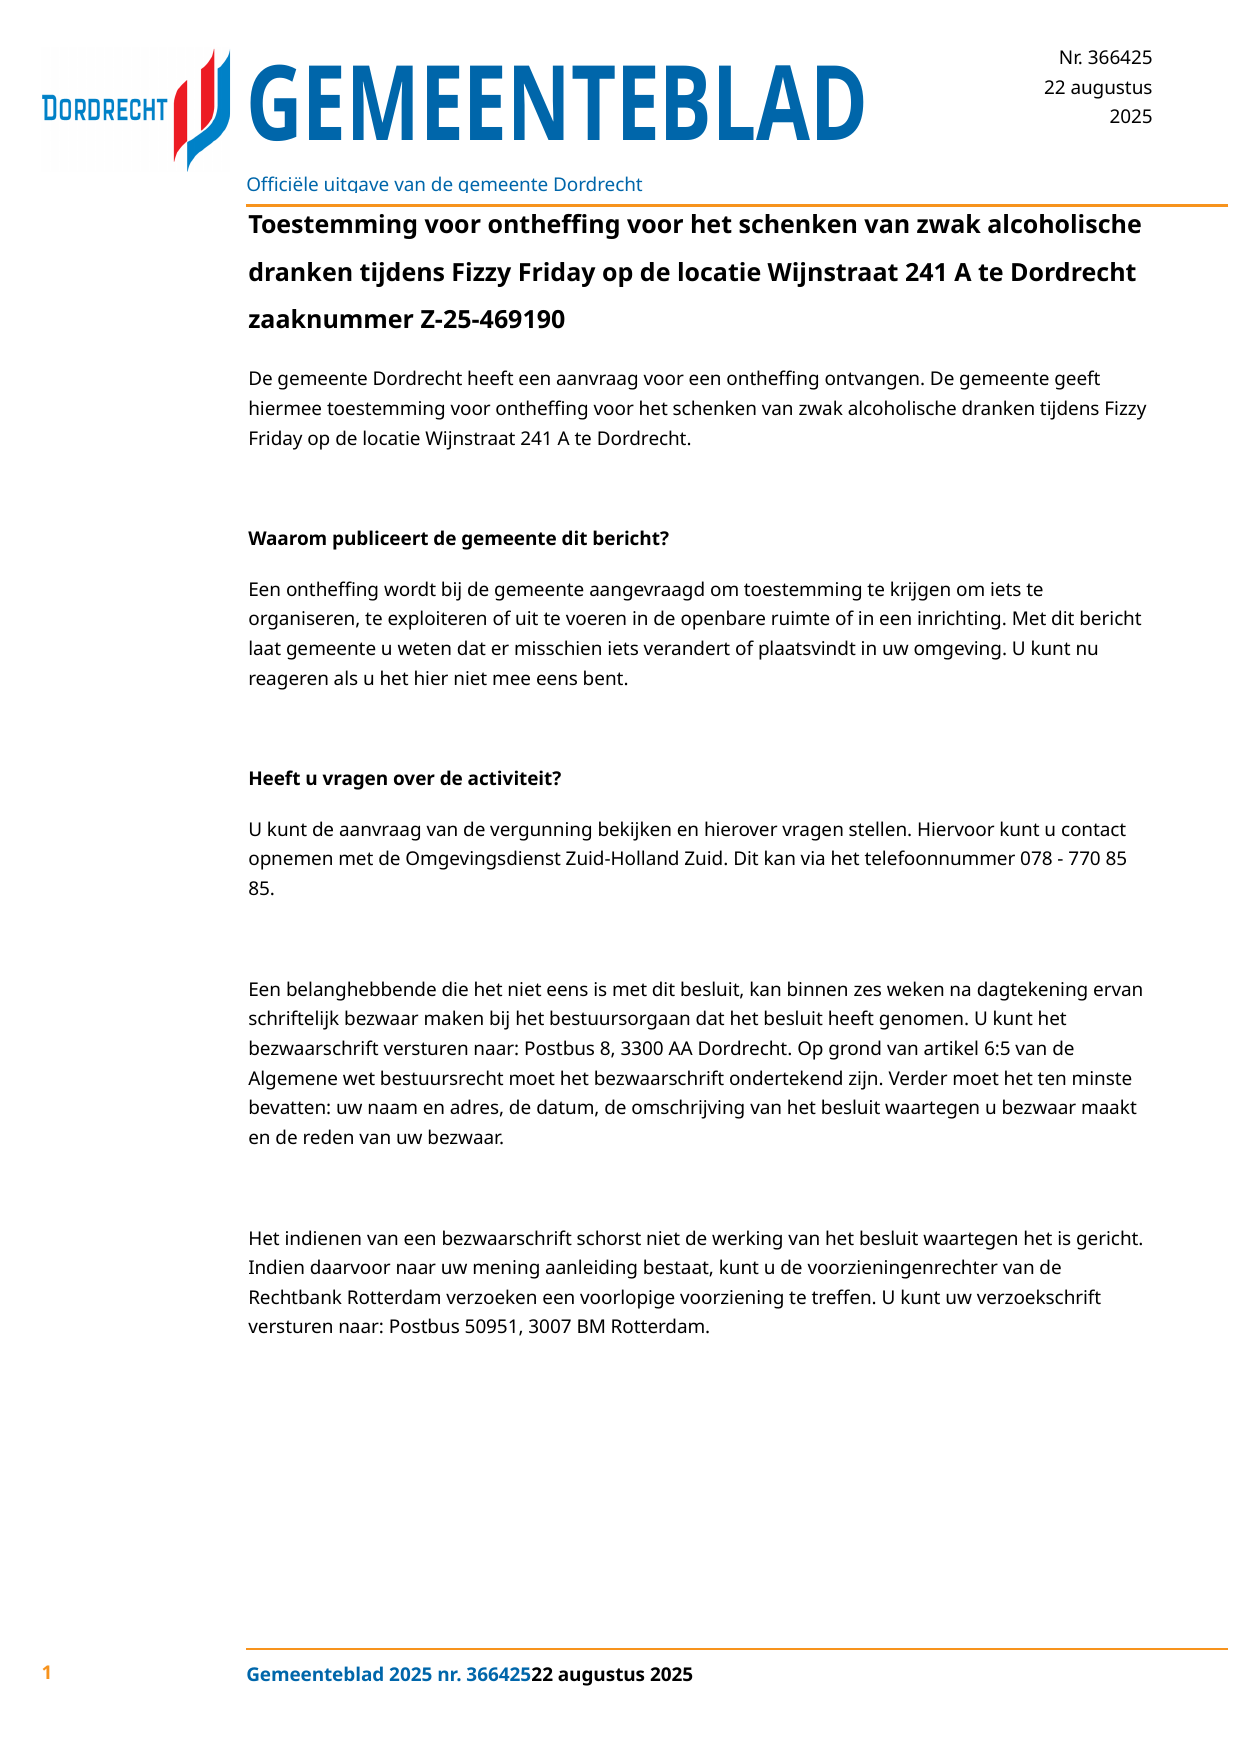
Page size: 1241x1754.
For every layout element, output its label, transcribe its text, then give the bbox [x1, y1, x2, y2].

text U kunt de aanvraag van de vergunning bekijken en hierover vragen stellen. Hiervoor kunt u contact opnemen met de Omgevingsdienst Zuid-Holland Zuid. Dit kan via het telefoonnummer 078 - 770 85 85. [248, 816, 1152, 901]
text Het indienen van een bezwaarschrift schorst niet de werking van het besluit waartegen het is gericht. Indien daarvoor naar uw mening aanleiding bestaat, kunt u de voorzieningenrechter van de Rechtbank Rotterdam verzoeken een voorlopige voorziening te treffen. U kunt uw verzoekschrift versturen naar: Postbus 50951, 3007 BM Rotterdam. [248, 1225, 1152, 1339]
text De gemeente Dordrecht heeft een aanvraag voor een ontheffing ontvangen. De gemeente geeft hiermee toestemming voor ontheffing voor het schenken van zwak alcoholische dranken tijdens Fizzy Friday op de locatie Wijnstraat 241 A te Dordrecht. [248, 366, 1152, 450]
text Heeft u vragen over de activiteit? [248, 766, 1152, 791]
picture [41, 47, 231, 172]
text Een belanghebbende die het niet eens is met dit besluit, kan binnen zes weken na dagtekening ervan schriftelijk bezwaar maken bij het bestuursorgaan dat het besluit heeft genomen. U kunt het bezwaarschrift versturen naar: Postbus 8, 3300 AA Dordrecht. Op grond van artikel 6:5 van de Algemene wet bestuursrecht moet het bezwaarschrift ondertekend zijn. Verder moet het ten minste bevatten: uw naam en adres, de datum, de omschrijving van het besluit waartegen u bezwaar maakt en de reden van uw bezwaar. [248, 976, 1152, 1149]
text Toestemming voor ontheffing voor het schenken van zwak alcoholische dranken tijdens Fizzy Friday op de locatie Wijnstraat 241 A te Dordrecht zaaknummer Z-25-469190 [248, 207, 1152, 336]
text Een ontheffing wordt bij de gemeente aangevraagd om toestemming te krijgen om iets te organiseren, te exploiteren of uit te voeren in de openbare ruimte of in een inrichting. Met dit bericht laat gemeente u weten dat er misschien iets verandert of plaatsvindt in uw omgeving. U kunt nu reageren als u het hier niet mee eens bent. [248, 576, 1152, 690]
text Waarom publiceert de gemeente dit bericht? [248, 526, 1152, 551]
